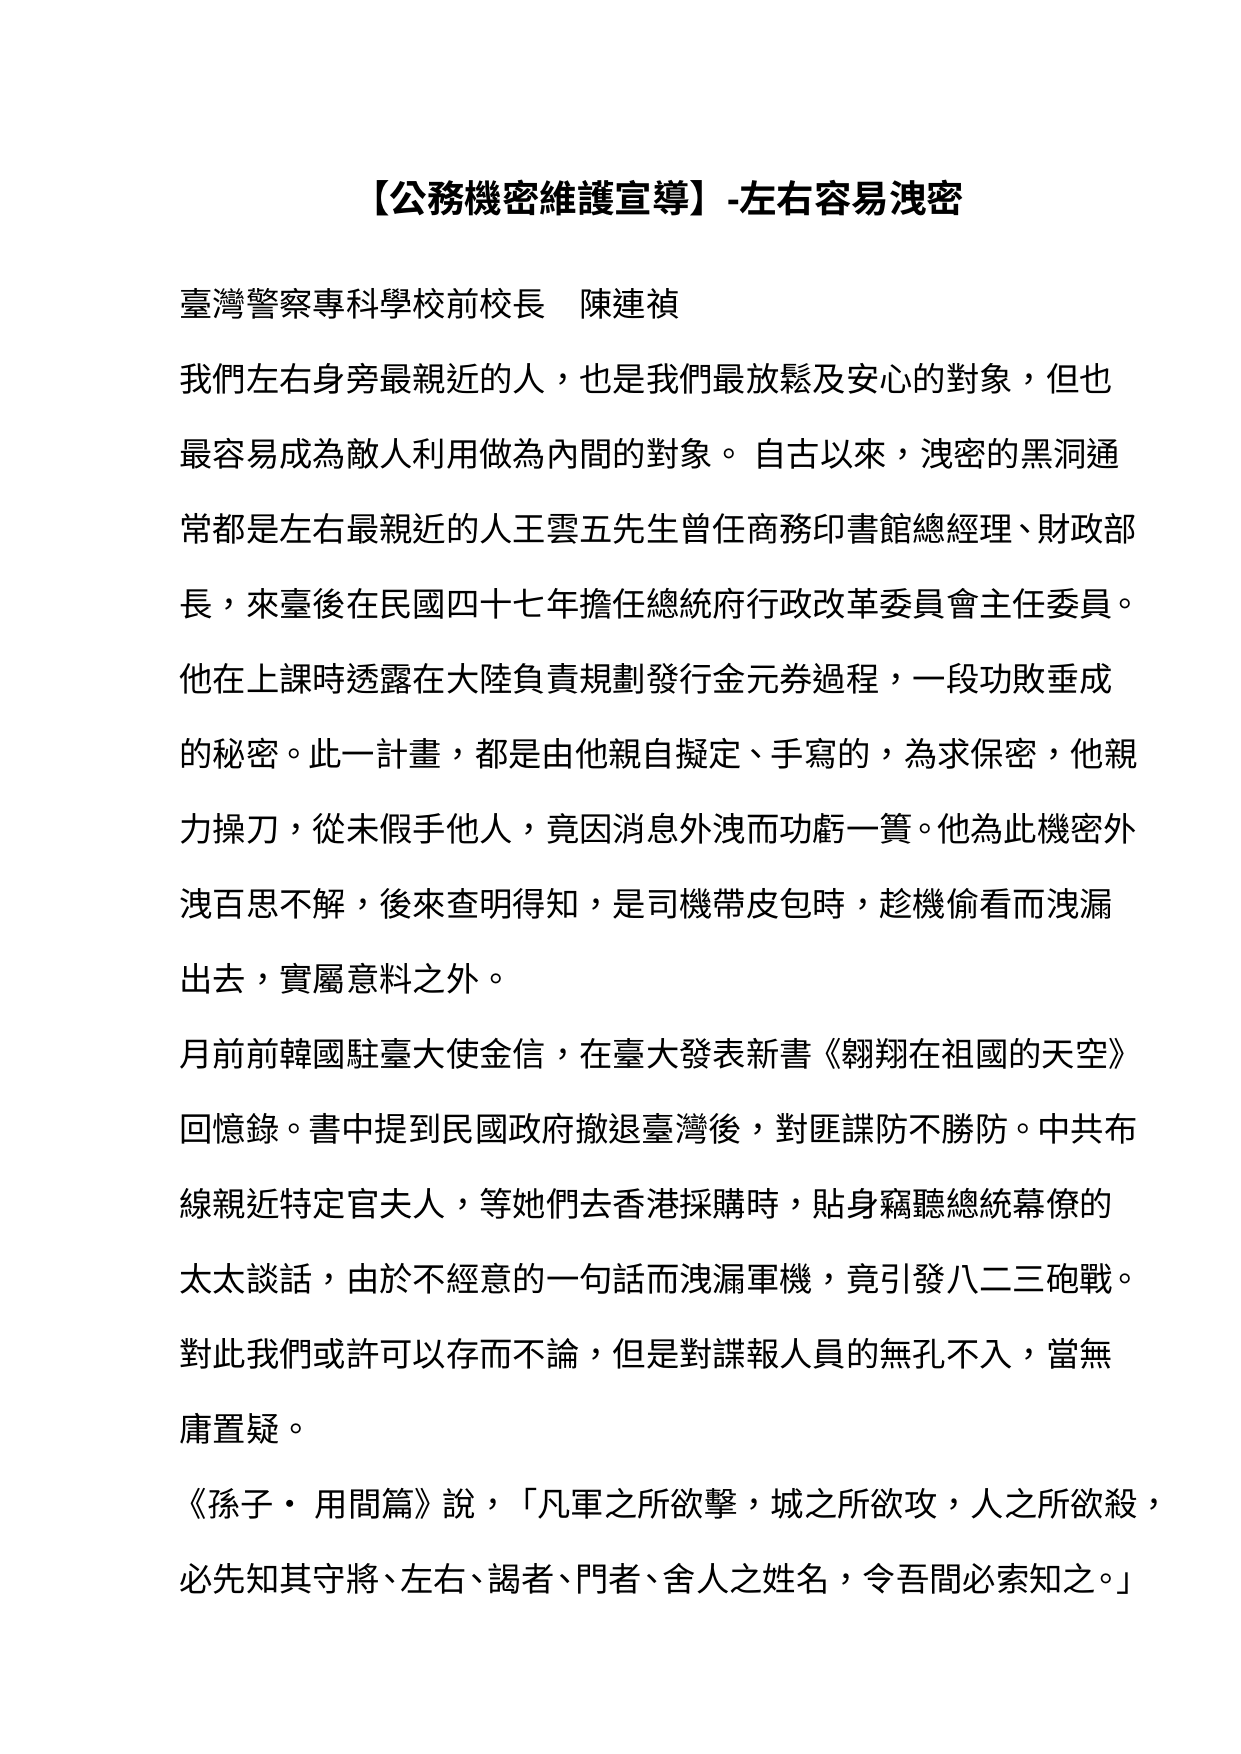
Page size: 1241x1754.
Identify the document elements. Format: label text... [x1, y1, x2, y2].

text 我們左右身旁最親近的人，也是我們最放鬆及安心的對象，但也最容易成為敵人利用做為內間的對象。 自古以來，洩密的黑洞通常都是左右最親近的人王雲五先生曾任商務印書館總經理、財政部長，來臺後在民國四十七年擔任總統府行政改革委員會主任委員。他在上課時透露在大陸負責規劃發行金元券過程，一段功敗垂成的秘密。此一計畫，都是由他親自擬定、手寫的，為求保密，他親力操刀，從未假手他人，竟因消息外洩而功虧一簣。他為此機密外洩百思不解，後來查明得知，是司機帶皮包時，趁機偷看而洩漏出去，實屬意料之外。 [179, 339, 1137, 1014]
text 臺灣警察專科學校前校長 陳連禎 [179, 264, 1137, 339]
text 月前前韓國駐臺大使金信，在臺大發表新書《翱翔在祖國的天空》回憶錄。書中提到民國政府撤退臺灣後，對匪諜防不勝防。中共布線親近特定官夫人，等她們去香港採購時，貼身竊聽總統幕僚的太太談話，由於不經意的一句話而洩漏軍機，竟引發八二三砲戰。對此我們或許可以存而不論，但是對諜報人員的無孔不入，當無庸置疑。 [179, 1014, 1137, 1464]
subtitle 【公務機密維護宣導】-左右容易洩密 [179, 158, 1137, 233]
text 《孫子• 用間篇》說，「凡軍之所欲擊，城之所欲攻，人之所欲殺，必先知其守將、左右、謁者、門者、舍人之姓名，令吾間必索知之。」凡是左右、秘書、機要、司機、工友、傳達、公關等人員，天天接觸機關首長，左右親信角色的工作量十分吃重，性質也相當機密。因為首長的一舉一動，生活細節，左右都看在眼裡、聽在耳裡，瞭解得清清楚楚，所以都是有心人喜歡巴結討好的對象；由於從他們身上可以掌握到首長的舉止動靜、喜怒哀樂，甚至強弱虛實都一覽無疑。因此孫子一再提醒首長將領，要注意自己的安危，就要用心先檢查自己身邊的左右親信。 [179, 1464, 1137, 1614]
